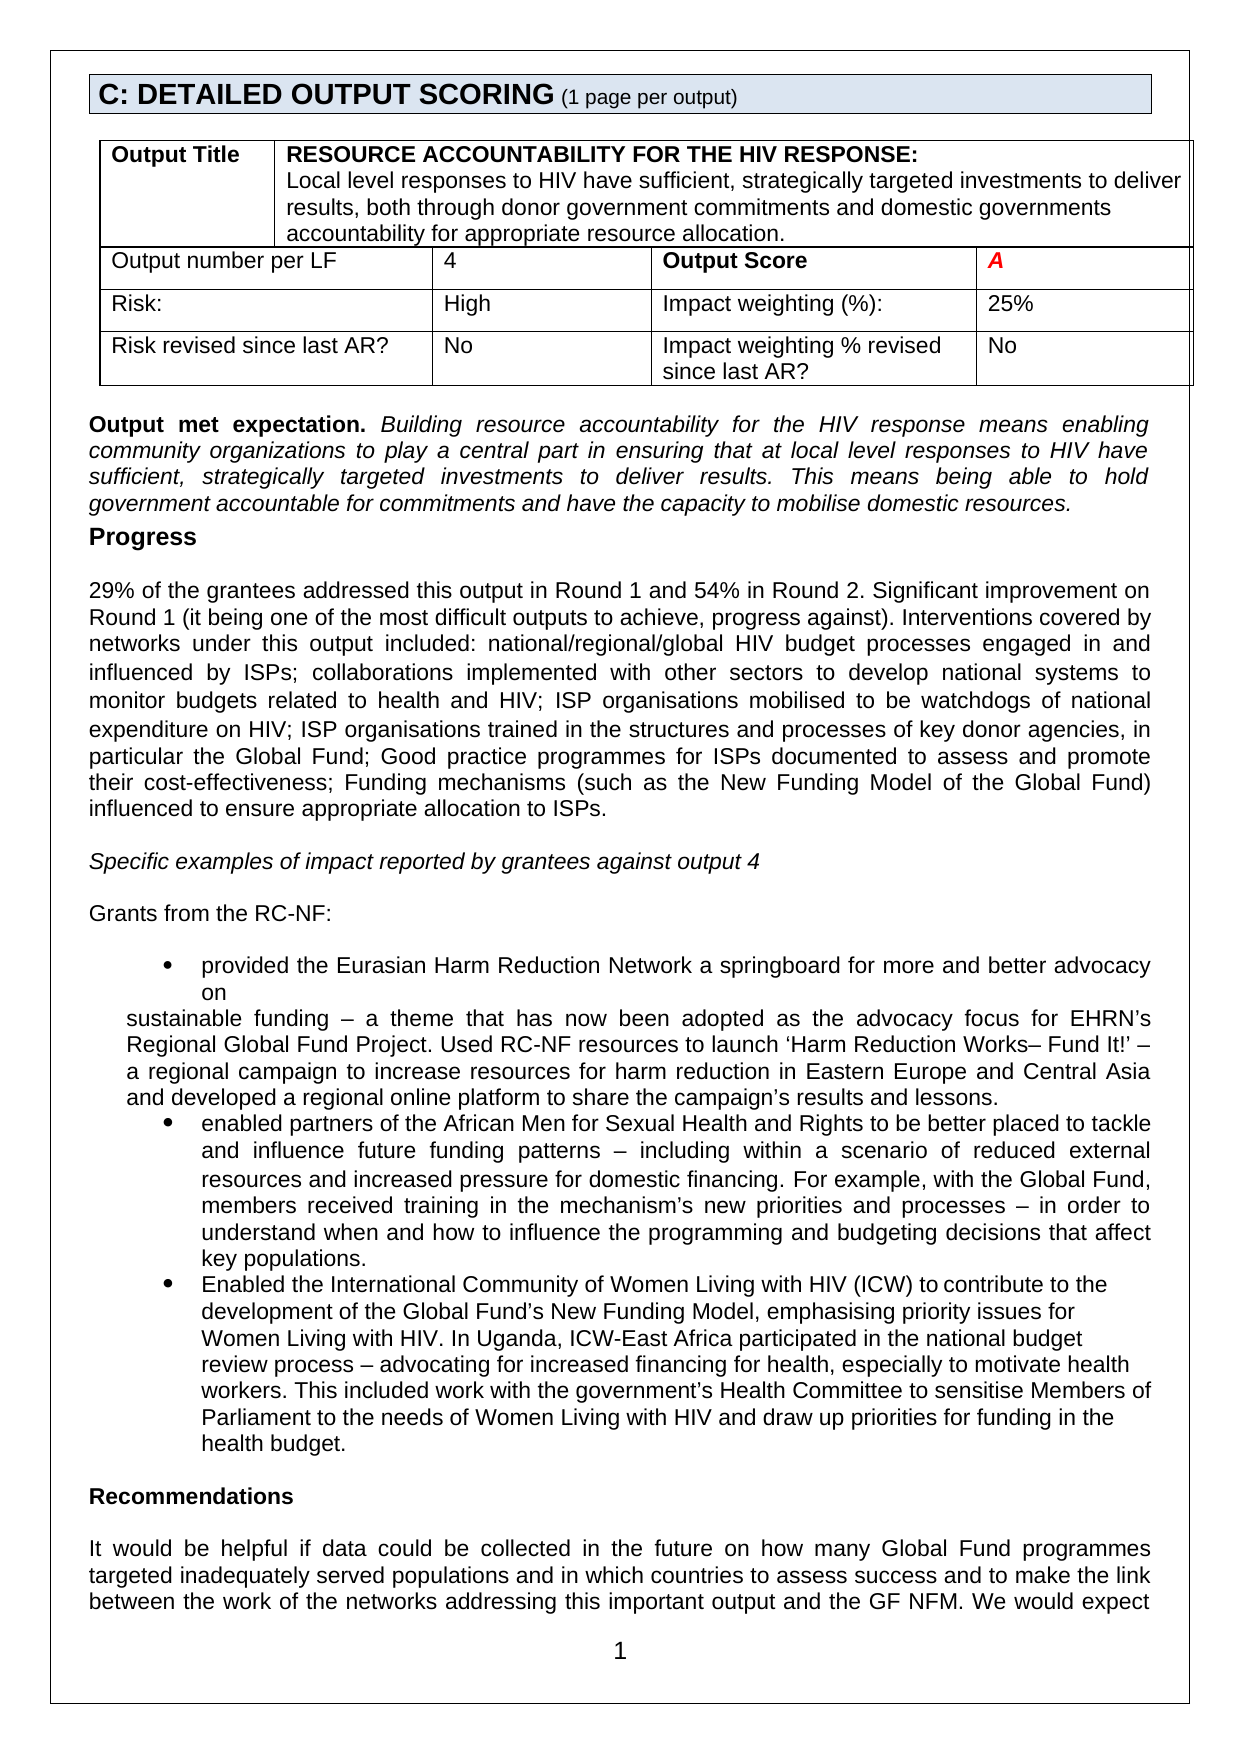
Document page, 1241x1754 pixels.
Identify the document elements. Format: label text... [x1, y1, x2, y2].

table_cell Output number per LF [101, 248, 432, 289]
table_cell High [433, 290, 651, 331]
table_cell 25% [977, 290, 1189, 331]
table_cell A [977, 248, 1189, 289]
table_cell No [977, 332, 1189, 384]
subtitle C: DETAILED OUTPUT SCORING (1 page per output) [90, 75, 1151, 113]
text Progress [89, 522, 1152, 551]
list enabled partners of the African Men for Sexual Health and Rights to be better placed to tackle and influence future funding patterns – including within a scenario of reduced external resources and increased pressure for domestic financing. For example, with the Global Fund, members received training in the mechanism’s new priorities and processes – in order to understand when and how to influence the programming and budgeting decisions that affect key populations. [164, 1110, 1152, 1271]
list sustainable funding – a theme that has now been adopted as the advocacy focus for EHRN’s Regional Global Fund Project. Used RC-NF resources to launch ‘Harm Reduction Works– Fund It!’ – a regional campaign to increase resources for harm reduction in Eastern Europe and Central Asia and developed a regional online platform to share the campaign’s results and lessons. [126, 1005, 1152, 1110]
text 29% of the grantees addressed this output in Round 1 and 54% in Round 2. Significant improvement on Round 1 (it being one of the most difficult outputs to achieve, progress against). Interventions covered by networks under this output included: national/regional/global HIV budget processes engaged in and influenced by ISPs; collaborations implemented with other sectors to develop national systems to monitor budgets related to health and HIV; ISP organisations mobilised to be watchdogs of national expenditure on HIV; ISP organisations trained in the structures and processes of key donor agencies, in particular the Global Fund; Good practice programmes for ISPs documented to assess and promote their cost-effectiveness; Funding mechanisms (such as the New Funding Model of the Global Fund) influenced to ensure appropriate allocation to ISPs. [89, 577, 1152, 822]
text Output met expectation. Building resource accountability for the HIV response means enabling community organizations to play a central part in ensuring that at local level responses to HIV have sufficient, strategically targeted investments to deliver results. This means being able to hold government accountable for commitments and have the capacity to mobilise domestic resources. [89, 411, 1152, 516]
table_cell No [433, 332, 651, 384]
text Recommendations [89, 1483, 1152, 1509]
list provided the Eurasian Harm Reduction Network a springboard for more and better advocacy on [164, 952, 1152, 1005]
list Enabled the International Community of Women Living with HIV (ICW) to contribute to the development of the Global Fund’s New Funding Model, emphasising priority issues for Women Living with HIV. In Uganda, ICW-East Africa participated in the national budget review process – advocating for increased financing for health, especially to motivate health workers. This included work with the government’s Health Committee to sensitise Members of Parliament to the needs of Women Living with HIV and draw up priorities for funding in the health budget. [164, 1271, 1152, 1456]
table_cell Impact weighting (%): [652, 290, 976, 331]
text It would be helpful if data could be collected in the future on how many Global Fund programmes targeted inadequately served populations and in which countries to assess success and to make the link between the work of the networks addressing this important output and the GF NFM. We would expect [89, 1535, 1152, 1614]
table_cell Risk revised since last AR? [101, 332, 432, 384]
table_cell Risk: [101, 290, 432, 331]
text Grants from the RC-NF: [89, 899, 1152, 926]
text Specific examples of impact reported by grantees against output 4 [89, 848, 1152, 874]
table_header RESOURCE ACCOUNTABILITY FOR THE HIV RESPONSE: Local level responses to HIV have sufficient, strategically targeted investments to deliver results, both through donor government commitments and domestic governments accountability for appropriate resource allocation. [275, 141, 1189, 246]
table_cell Output Score [652, 248, 976, 289]
table_cell 4 [433, 248, 651, 289]
table_header Output Title [101, 141, 274, 246]
table_cell Impact weighting % revised since last AR? [652, 332, 976, 384]
